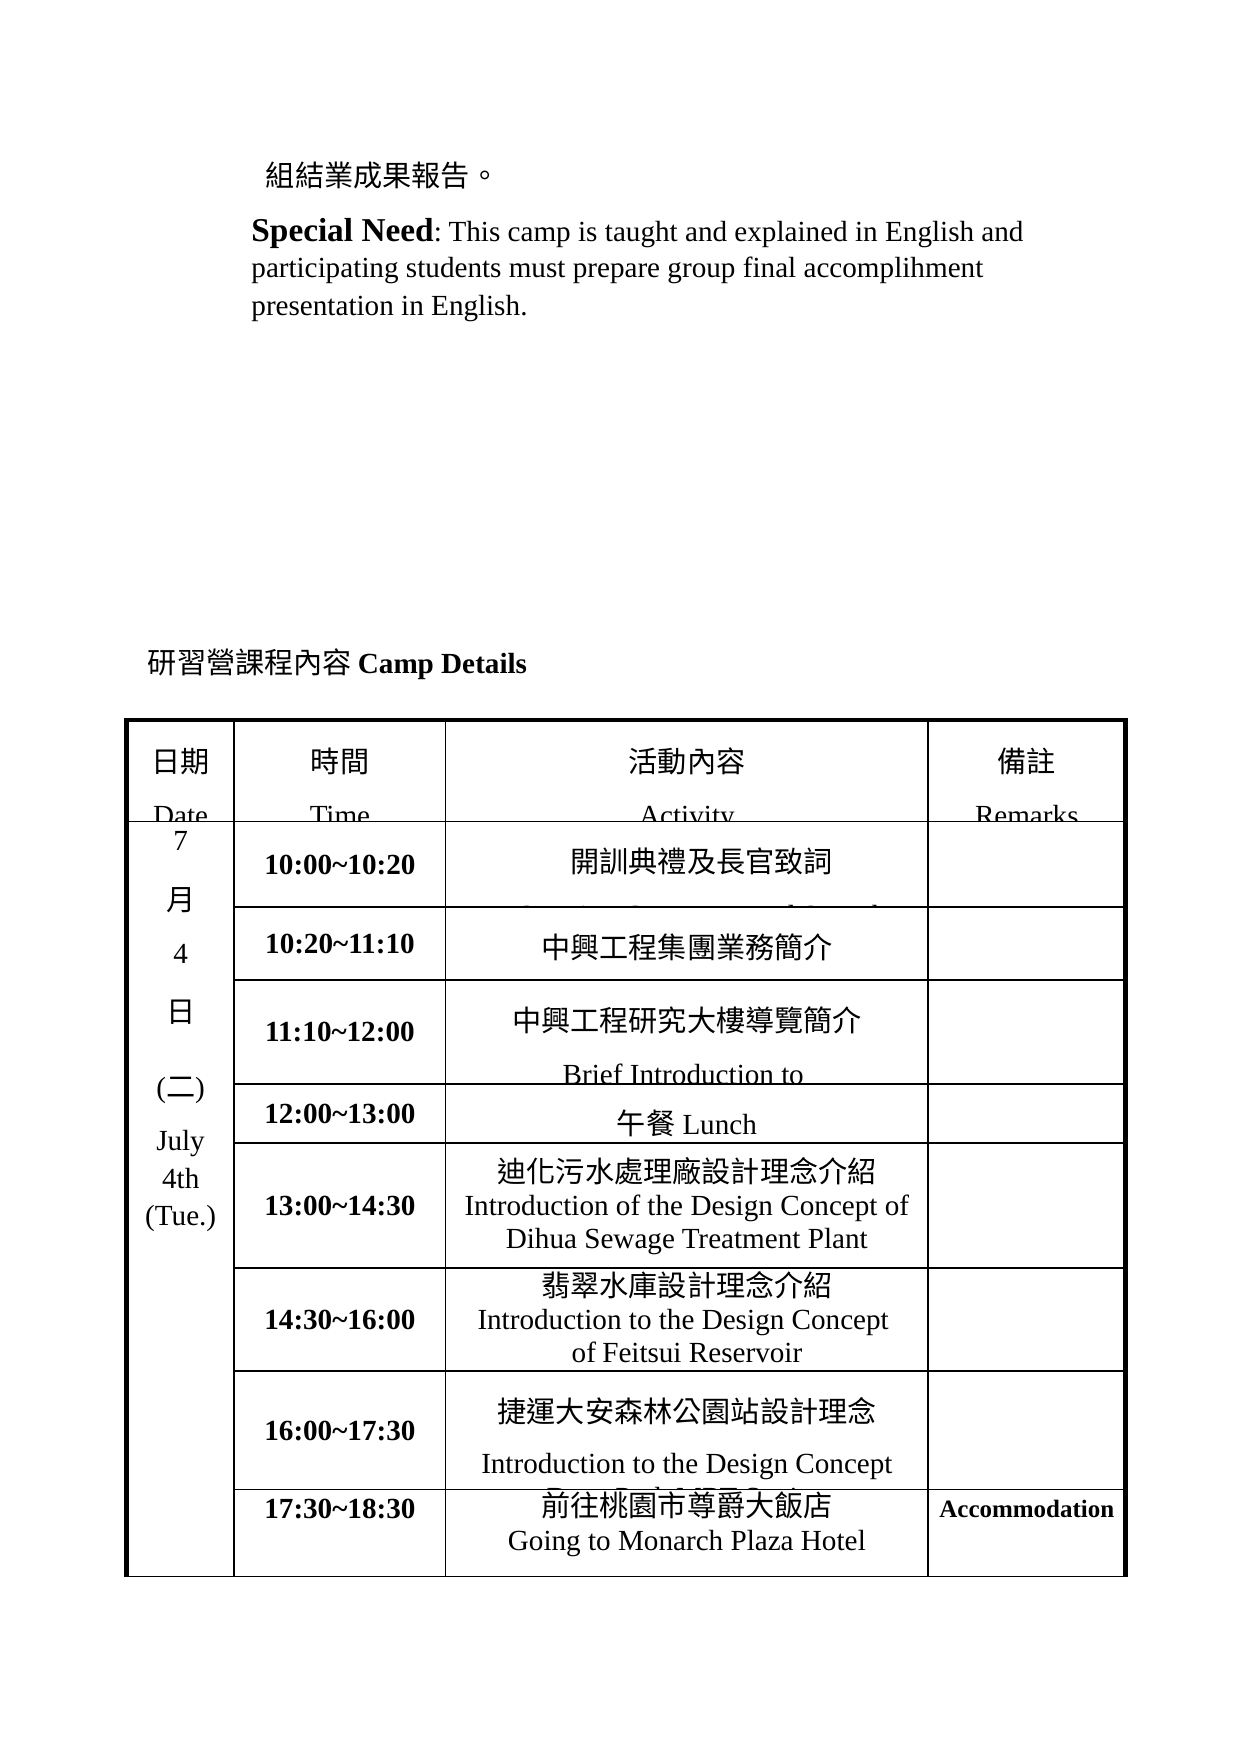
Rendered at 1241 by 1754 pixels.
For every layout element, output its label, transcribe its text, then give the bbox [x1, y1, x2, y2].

table_cell [929, 981, 1123, 1083]
table_cell 11:10~12:00 [235, 981, 445, 1083]
table_cell 開訓典禮及長官致詞 Opening Ceremony and Speech [446, 822, 927, 906]
table_cell [929, 1144, 1123, 1267]
table_cell Accommodation [929, 1490, 1123, 1576]
text participating students must prepare group final accomplihment presentation in English. [251, 249, 1087, 324]
table_cell [929, 1372, 1123, 1488]
table_cell 午餐 Lunch [446, 1085, 927, 1142]
table_cell 17:30~18:30 [235, 1490, 445, 1576]
table_header 備註 Remarks [929, 722, 1123, 821]
table_cell 迪化污水處理廠設計理念介紹 Introduction of the Design Concept of Dihua Sewage Treatment Plant [446, 1144, 927, 1267]
table_cell 中興工程集團業務簡介 Brief Introduction to Sinotech Group [446, 908, 927, 979]
table_cell 前往桃園市尊爵大飯店 Going to Monarch Plaza Hotel [446, 1490, 927, 1576]
table_header 活動內容 Activity [446, 722, 927, 821]
table_cell 13:00~14:30 [235, 1144, 445, 1267]
table_cell [929, 908, 1123, 979]
table_header 日期Date [129, 722, 233, 821]
table_cell 翡翠水庫設計理念介紹 Introduction to the Design Concept of Feitsui Reservoir [446, 1269, 927, 1370]
table_cell [929, 822, 1123, 906]
table_cell 7 月 4 日 (二) July 4th (Tue.) [129, 822, 233, 1576]
text 研習營課程內容Camp Details [148, 624, 1087, 699]
table_header 時間 Time [235, 722, 445, 821]
text Special Need: This camp is taught and explained in English and [251, 211, 1087, 249]
text 組結業成果報告。 [177, 136, 1087, 211]
table_cell 中興工程研究大樓導覽簡介 Brief Introduction to the Sinotech R&D Building [446, 981, 927, 1083]
table_cell 16:00~17:30 [235, 1372, 445, 1488]
table_cell 捷運大安森林公園站設計理念 Introduction to the Design Concept Daan Park MRT Station [446, 1372, 927, 1488]
table_cell [929, 1085, 1123, 1142]
table_cell 10:00~10:20 [235, 822, 445, 906]
table_cell [929, 1269, 1123, 1370]
table_cell 14:30~16:00 [235, 1269, 445, 1370]
table_cell 10:20~11:10 [235, 908, 445, 979]
table_cell 12:00~13:00 [235, 1085, 445, 1142]
